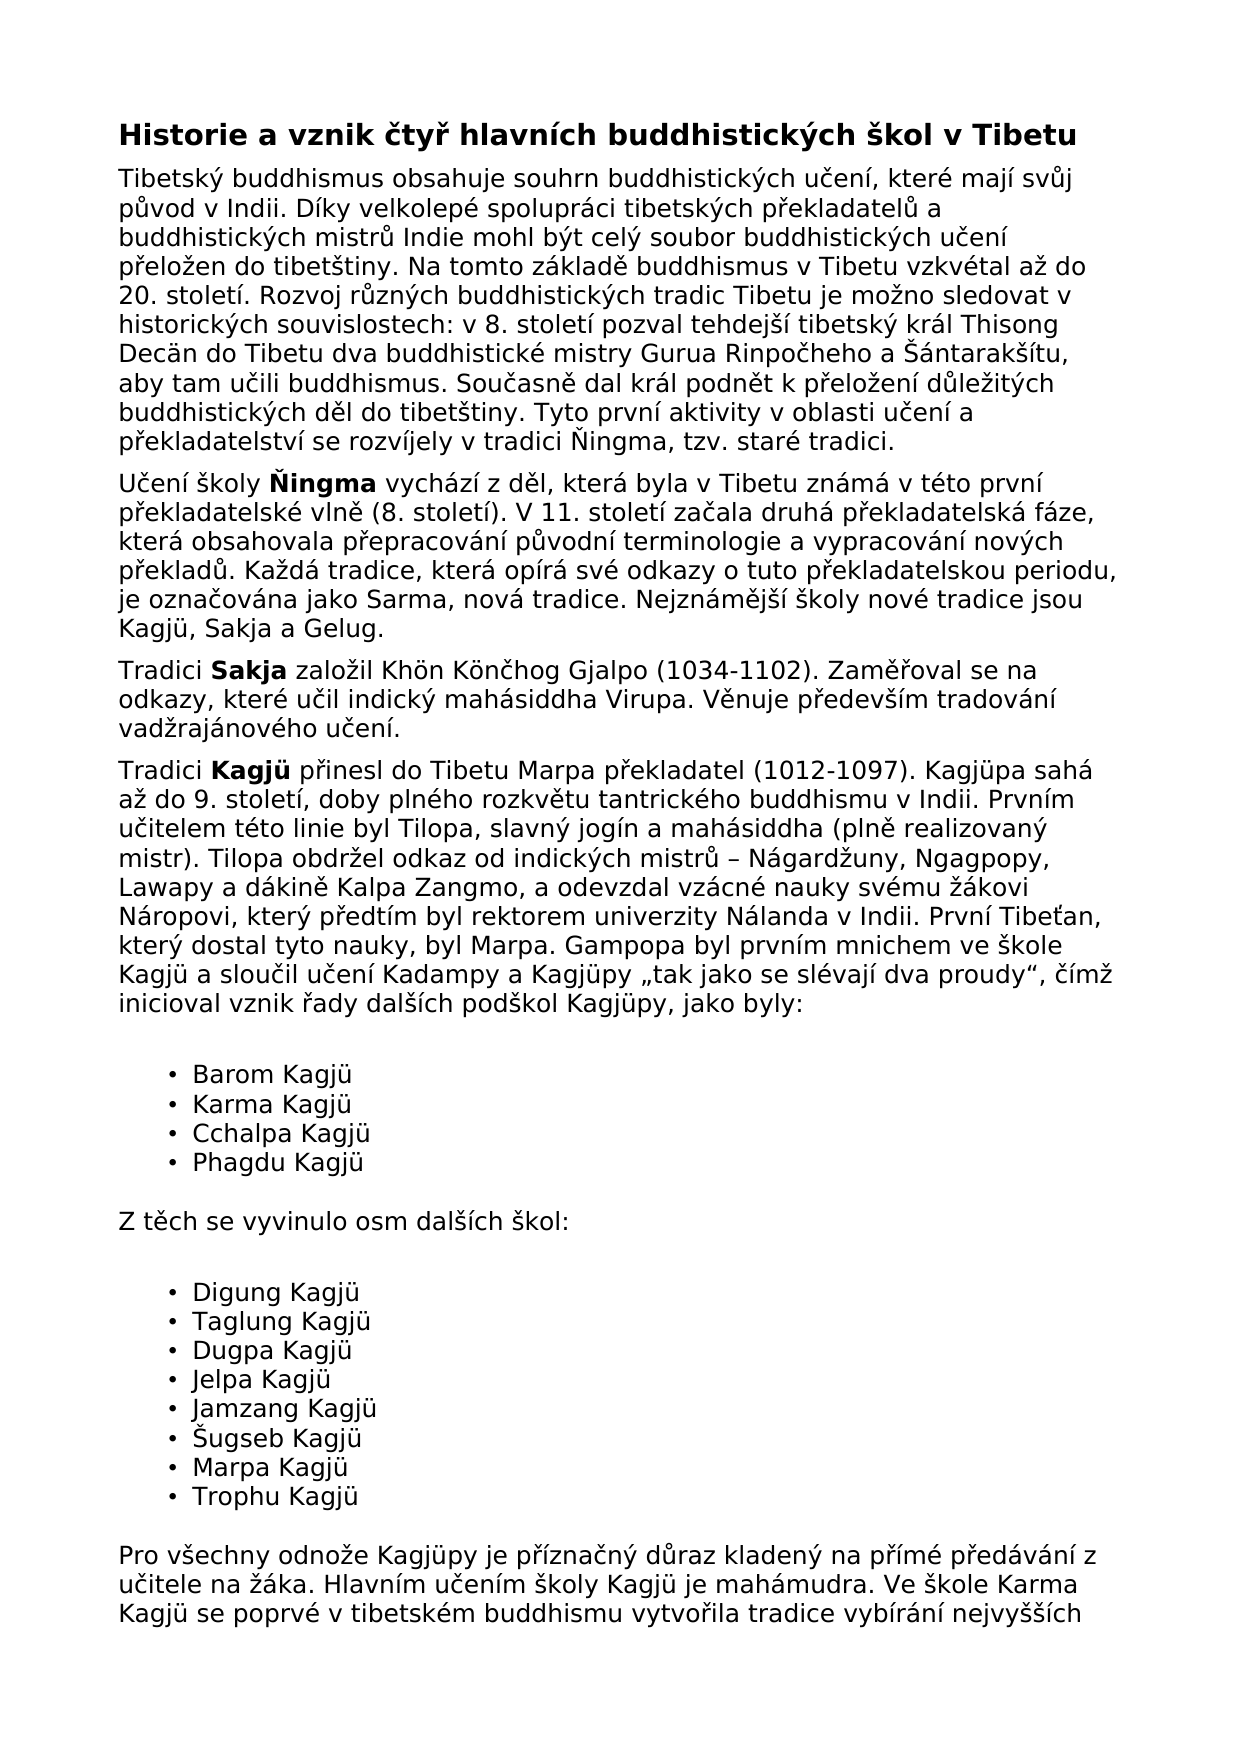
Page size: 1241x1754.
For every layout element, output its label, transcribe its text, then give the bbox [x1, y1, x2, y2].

list Digung Kagjü [177, 1278, 1122, 1307]
list Dugpa Kagjü [177, 1336, 1122, 1366]
text Tradici Sakja založil Khön Könčhog Gjalpo (1034-1102). Zaměřoval se na odkazy, které učil indický mahásiddha Virupa. Věnuje především tradování vadžrajánového učení. [118, 656, 1122, 744]
list Barom Kagjü [177, 1061, 1122, 1090]
list Karma Kagjü [177, 1090, 1122, 1119]
list Jelpa Kagjü [177, 1366, 1122, 1395]
text Tradici Kagjü přinesl do Tibetu Marpa překladatel (1012-1097). Kagjüpa sahá až do 9. století, doby plného rozkvětu tantrického buddhismu v Indii. Prvním učitelem této linie byl Tilopa, slavný jogín a mahásiddha (plně realizovaný mistr). Tilopa obdržel odkaz od indických mistrů – Nágardžuny, Ngagpopy, Lawapy a dákině Kalpa Zangmo, a odevzdal vzácné nauky svému žákovi Náropovi, který předtím byl rektorem univerzity Nálanda v Indii. První Tibeťan, který dostal tyto nauky, byl Marpa. Gampopa byl prvním mnichem ve škole Kagjü a sloučil učení Kadampy a Kagjüpy „tak jako se slévají dva proudy“, čímž inicioval vznik řady dalších podškol Kagjüpy, jako byly: [118, 756, 1122, 1019]
list Taglung Kagjü [177, 1307, 1122, 1336]
list Marpa Kagjü [177, 1453, 1122, 1482]
subtitle Historie a vznik čtyř hlavních buddhistických škol v Tibetu [118, 118, 1122, 152]
text Pro všechny odnože Kagjüpy je příznačný důraz kladený na přímé předávání z učitele na žáka. Hlavním učením školy Kagjü je mahámudra. Ve škole Karma Kagjü se poprvé v tibetském buddhismu vytvořila tradice vybírání nejvyšších [118, 1541, 1122, 1628]
list Trophu Kagjü [177, 1482, 1122, 1511]
list Phagdu Kagjü [177, 1148, 1122, 1177]
text Učení školy Ňingma vychází z děl, která byla v Tibetu známá v této první překladatelské vlně (8. století). V 11. století začala druhá překladatelská fáze, která obsahovala přepracování původní terminologie a vypracování nových překladů. Každá tradice, která opírá své odkazy o tuto překladatelskou periodu, je označována jako Sarma, nová tradice. Nejznámější školy nové tradice jsou Kagjü, Sakja a Gelug. [118, 469, 1122, 644]
text Tibetský buddhismus obsahuje souhrn buddhistických učení, které mají svůj původ v Indii. Díky velkolepé spolupráci tibetských překladatelů a buddhistických mistrů Indie mohl být celý soubor buddhistických učení přeložen do tibetštiny. Na tomto základě buddhismus v Tibetu vzkvétal až do 20. století. Rozvoj různých buddhistických tradic Tibetu je možno sledovat v historických souvislostech: v 8. století pozval tehdejší tibetský král Thisong Decän do Tibetu dva buddhistické mistry Gurua Rinpočheho a Šántarakšítu, aby tam učili buddhismus. Současně dal král podnět k přeložení důležitých buddhistických děl do tibetštiny. Tyto první aktivity v oblasti učení a překladatelství se rozvíjely v tradici Ňingma, tzv. staré tradici. [118, 164, 1122, 456]
list Šugseb Kagjü [177, 1424, 1122, 1453]
list Cchalpa Kagjü [177, 1119, 1122, 1148]
text Z těch se vyvinulo osm dalších škol: [118, 1207, 1122, 1236]
list Jamzang Kagjü [177, 1395, 1122, 1424]
